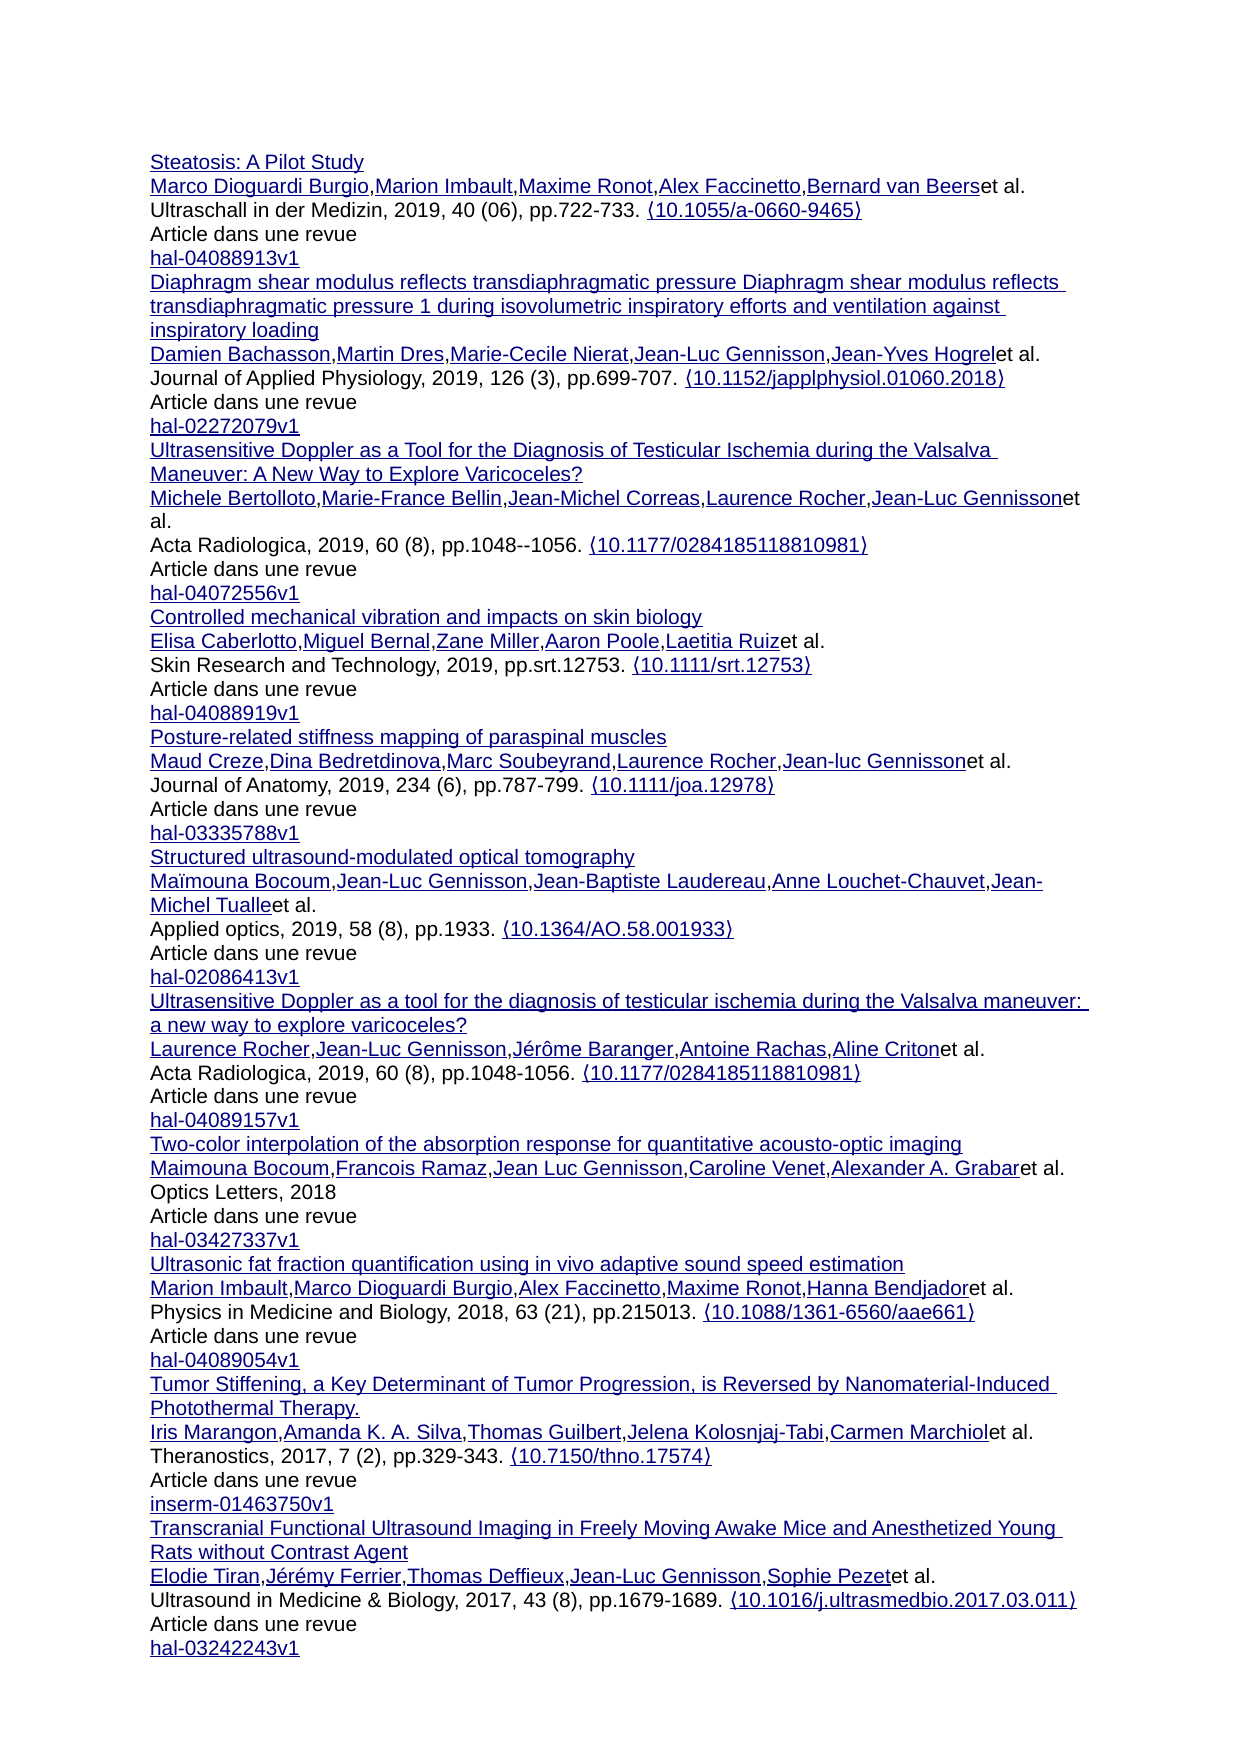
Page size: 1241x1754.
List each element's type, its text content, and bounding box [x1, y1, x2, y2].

table_cell Transcranial Functional Ultrasound Imaging in Freely Moving Awake Mice and Anesthetized Young Rats without Contrast Agent Elodie Tiran,Jérémy Ferrier,Thomas Deffieux,Jean-Luc Gennisson,Sophie Pezetet al. Ultrasound in Medicine & Biology, 2017, 43 (8), pp.1679-1689. ⟨10.1016/j.ultrasmedbio.2017.03.011⟩ Article dans une revue hal-03242243v1 [150, 1516, 1090, 1659]
table_cell Posture‐related stiffness mapping of paraspinal muscles Maud Creze,Dina Bedretdinova,Marc Soubeyrand,Laurence Rocher,Jean‐luc Gennissonet al. Journal of Anatomy, 2019, 234 (6), pp.787-799. ⟨10.1111/joa.12978⟩ Article dans une revue hal-03335788v1 [150, 725, 1090, 845]
table_cell Controlled mechanical vibration and impacts on skin biology Elisa Caberlotto,Miguel Bernal,Zane Miller,Aaron Poole,Laetitia Ruizet al. Skin Research and Technology, 2019, pp.srt.12753. ⟨10.1111/srt.12753⟩ Article dans une revue hal-04088919v1 [150, 605, 1090, 725]
table_cell Tumor Stiffening, a Key Determinant of Tumor Progression, is Reversed by Nanomaterial-Induced Photothermal Therapy. Iris Marangon,Amanda K. A. Silva,Thomas Guilbert,Jelena Kolosnjaj-Tabi,Carmen Marchiolet al. Theranostics, 2017, 7 (2), pp.329-343. ⟨10.7150/thno.17574⟩ Article dans une revue inserm-01463750v1 [150, 1372, 1090, 1516]
table_cell Two-color interpolation of the absorption response for quantitative acousto-optic imaging Maimouna Bocoum,Francois Ramaz,Jean Luc Gennisson,Caroline Venet,Alexander A. Grabaret al. Optics Letters, 2018 Article dans une revue hal-03427337v1 [150, 1132, 1090, 1252]
table_cell Steatosis: A Pilot Study Marco Dioguardi Burgio,Marion Imbault,Maxime Ronot,Alex Faccinetto,Bernard van Beerset al. Ultraschall in der Medizin, 2019, 40 (06), pp.722-733. ⟨10.1055/a-0660-9465⟩ Article dans une revue hal-04088913v1 [150, 150, 1090, 270]
table_cell Ultrasensitive Doppler as a Tool for the Diagnosis of Testicular Ischemia during the Valsalva Maneuver: A New Way to Explore Varicoceles? Michele Bertolloto,Marie-France Bellin,Jean-Michel Correas,Laurence Rocher,Jean-Luc Gennissonet al. Acta Radiologica, 2019, 60 (8), pp.1048--1056. ⟨10.1177/0284185118810981⟩ Article dans une revue hal-04072556v1 [150, 438, 1090, 605]
table_cell Diaphragm shear modulus reflects transdiaphragmatic pressure Diaphragm shear modulus reflects transdiaphragmatic pressure 1 during isovolumetric inspiratory efforts and ventilation against inspiratory loading Damien Bachasson,Martin Dres,Marie-Cecile Nierat,Jean-Luc Gennisson,Jean-Yves Hogrelet al. Journal of Applied Physiology, 2019, 126 (3), pp.699-707. ⟨10.1152/japplphysiol.01060.2018⟩ Article dans une revue hal-02272079v1 [150, 270, 1090, 437]
table_cell Ultrasonic fat fraction quantification using in vivo adaptive sound speed estimation Marion Imbault,Marco Dioguardi Burgio,Alex Faccinetto,Maxime Ronot,Hanna Bendjadoret al. Physics in Medicine and Biology, 2018, 63 (21), pp.215013. ⟨10.1088/1361-6560/aae661⟩ Article dans une revue hal-04089054v1 [150, 1252, 1090, 1372]
table_cell Ultrasensitive Doppler as a tool for the diagnosis of testicular ischemia during the Valsalva maneuver: a new way to explore varicoceles? Laurence Rocher,Jean-Luc Gennisson,Jérôme Baranger,Antoine Rachas,Aline Critonet al. Acta Radiologica, 2019, 60 (8), pp.1048-1056. ⟨10.1177/0284185118810981⟩ Article dans une revue hal-04089157v1 [150, 989, 1090, 1132]
table_cell Structured ultrasound-modulated optical tomography Maïmouna Bocoum,Jean-Luc Gennisson,Jean-Baptiste Laudereau,Anne Louchet-Chauvet,Jean-Michel Tualleet al. Applied optics, 2019, 58 (8), pp.1933. ⟨10.1364/AO.58.001933⟩ Article dans une revue hal-02086413v1 [150, 845, 1090, 988]
